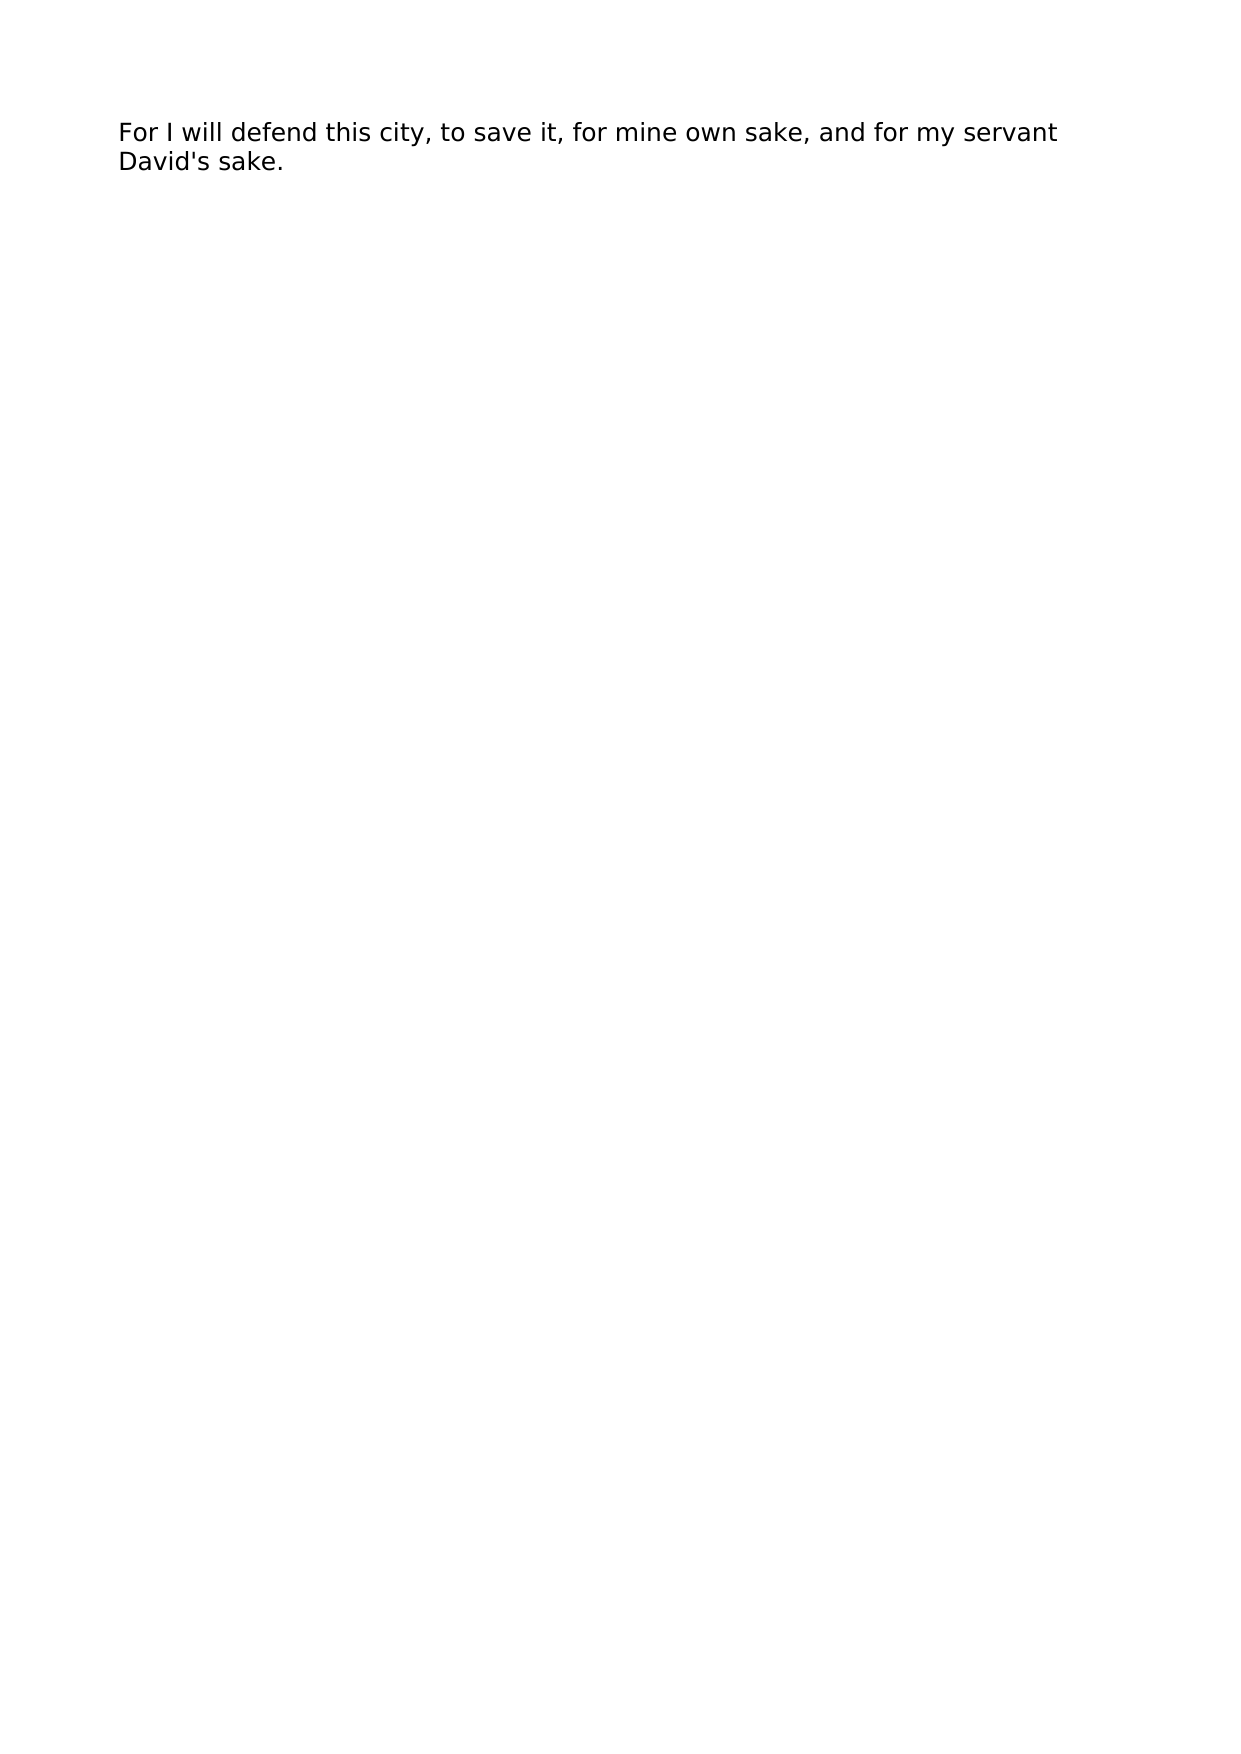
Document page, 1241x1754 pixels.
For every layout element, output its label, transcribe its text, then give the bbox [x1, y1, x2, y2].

text For I will defend this city, to save it, for mine own sake, and for my servant David's sake. [118, 118, 1122, 176]
